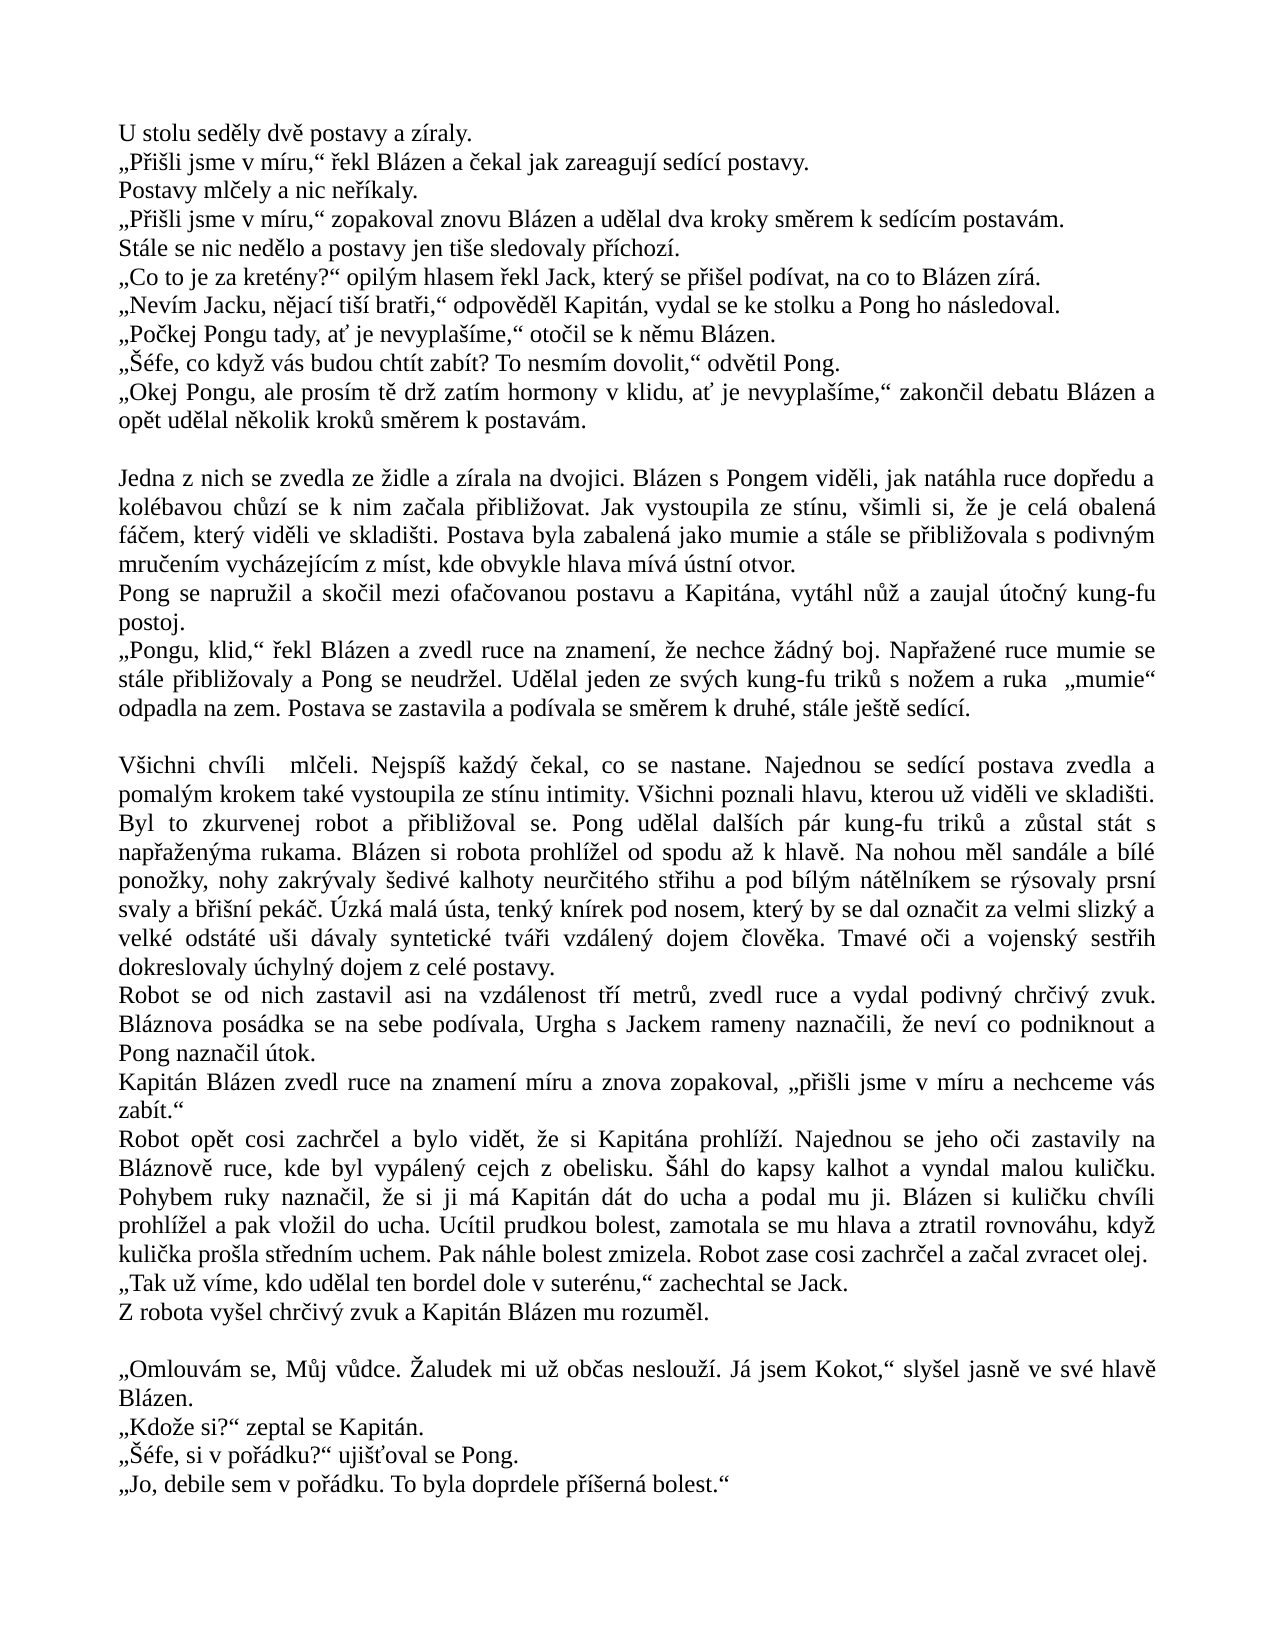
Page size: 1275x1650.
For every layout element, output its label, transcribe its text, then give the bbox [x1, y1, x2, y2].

text Jedna z nich se zvedla ze židle a zírala na dvojici. Blázen s Pongem viděli, jak natáhla ruce dopředu a kolébavou chůzí se k nim začala přibližovat. Jak vystoupila ze stínu, všimli si, že je celá obalená fáčem, který viděli ve skladišti. Postava byla zabalená jako mumie a stále se přibližovala s podivným mručením vycházejícím z míst, kde obvykle hlava mívá ústní otvor. [118, 463, 1157, 578]
text „Kdože si?“ zeptal se Kapitán. [118, 1412, 1157, 1441]
text „Přišli jsme v míru,“ zopakoval znovu Blázen a udělal dva kroky směrem k sedícím postavám. [118, 204, 1157, 233]
text „Počkej Pongu tady, ať je nevyplašíme,“ otočil se k němu Blázen. [118, 319, 1157, 348]
text „Co to je za kretény?“ opilým hlasem řekl Jack, který se přišel podívat, na co to Blázen zírá. [118, 262, 1157, 291]
text Pong se napružil a skočil mezi ofačovanou postavu a Kapitána, vytáhl nůž a zaujal útočný kung-fu postoj. [118, 578, 1157, 636]
text Robot opět cosi zachrčel a bylo vidět, že si Kapitána prohlíží. Najednou se jeho oči zastavily na Bláznově ruce, kde byl vypálený cejch z obelisku. Šáhl do kapsy kalhot a vyndal malou kuličku. Pohybem ruky naznačil, že si ji má Kapitán dát do ucha a podal mu ji. Blázen si kuličku chvíli prohlížel a pak vložil do ucha. Ucítil prudkou bolest, zamotala se mu hlava a ztratil rovnováhu, když kulička prošla středním uchem. Pak náhle bolest zmizela. Robot zase cosi zachrčel a začal zvracet olej. [118, 1124, 1157, 1268]
text „Šéfe, co když vás budou chtít zabít? To nesmím dovolit,“ odvětil Pong. [118, 348, 1157, 377]
text Z robota vyšel chrčivý zvuk a Kapitán Blázen mu rozuměl. [118, 1297, 1157, 1326]
text „Tak už víme, kdo udělal ten bordel dole v suterénu,“ zachechtal se Jack. [118, 1268, 1157, 1297]
text „Šéfe, si v pořádku?“ ujišťoval se Pong. [118, 1441, 1157, 1469]
text „Přišli jsme v míru,“ řekl Blázen a čekal jak zareagují sedící postavy. [118, 147, 1157, 176]
text Všichni chvíli mlčeli. Nejspíš každý čekal, co se nastane. Najednou se sedící postava zvedla a pomalým krokem také vystoupila ze stínu intimity. Všichni poznali hlavu, kterou už viděli ve skladišti. Byl to zkurvenej robot a přibližoval se. Pong udělal dalších pár kung-fu triků a zůstal stát s napřaženýma rukama. Blázen si robota prohlížel od spodu až k hlavě. Na nohou měl sandále a bílé ponožky, nohy zakrývaly šedivé kalhoty neurčitého střihu a pod bílým nátělníkem se rýsovaly prsní svaly a břišní pekáč. Úzká malá ústa, tenký knírek pod nosem, který by se dal označit za velmi slizký a velké odstáté uši dávaly syntetické tváři vzdálený dojem člověka. Tmavé oči a vojenský sestřih dokreslovaly úchylný dojem z celé postavy. [118, 751, 1157, 981]
text Robot se od nich zastavil asi na vzdálenost tří metrů, zvedl ruce a vydal podivný chrčivý zvuk. Bláznova posádka se na sebe podívala, Urgha s Jackem rameny naznačili, že neví co podniknout a Pong naznačil útok. [118, 981, 1157, 1067]
text „Okej Pongu, ale prosím tě drž zatím hormony v klidu, ať je nevyplašíme,“ zakončil debatu Blázen a opět udělal několik kroků směrem k postavám. [118, 377, 1157, 434]
text Postavy mlčely a nic neříkaly. [118, 176, 1157, 204]
text Kapitán Blázen zvedl ruce na znamení míru a znova zopakoval, „přišli jsme v míru a nechceme vás zabít.“ [118, 1067, 1157, 1124]
text „Pongu, klid,“ řekl Blázen a zvedl ruce na znamení, že nechce žádný boj. Napřažené ruce mumie se stále přibližovaly a Pong se neudržel. Udělal jeden ze svých kung-fu triků s nožem a ruka „mumie“ odpadla na zem. Postava se zastavila a podívala se směrem k druhé, stále ještě sedící. [118, 636, 1157, 722]
text Stále se nic nedělo a postavy jen tiše sledovaly příchozí. [118, 233, 1157, 262]
text U stolu seděly dvě postavy a zíraly. [118, 118, 1157, 147]
text „Nevím Jacku, nějací tiší bratři,“ odpověděl Kapitán, vydal se ke stolku a Pong ho následoval. [118, 291, 1157, 319]
text „Jo, debile sem v pořádku. To byla doprdele příšerná bolest.“ [118, 1469, 1157, 1498]
text „Omlouvám se, Můj vůdce. Žaludek mi už občas neslouží. Já jsem Kokot,“ slyšel jasně ve své hlavě Blázen. [118, 1354, 1157, 1412]
